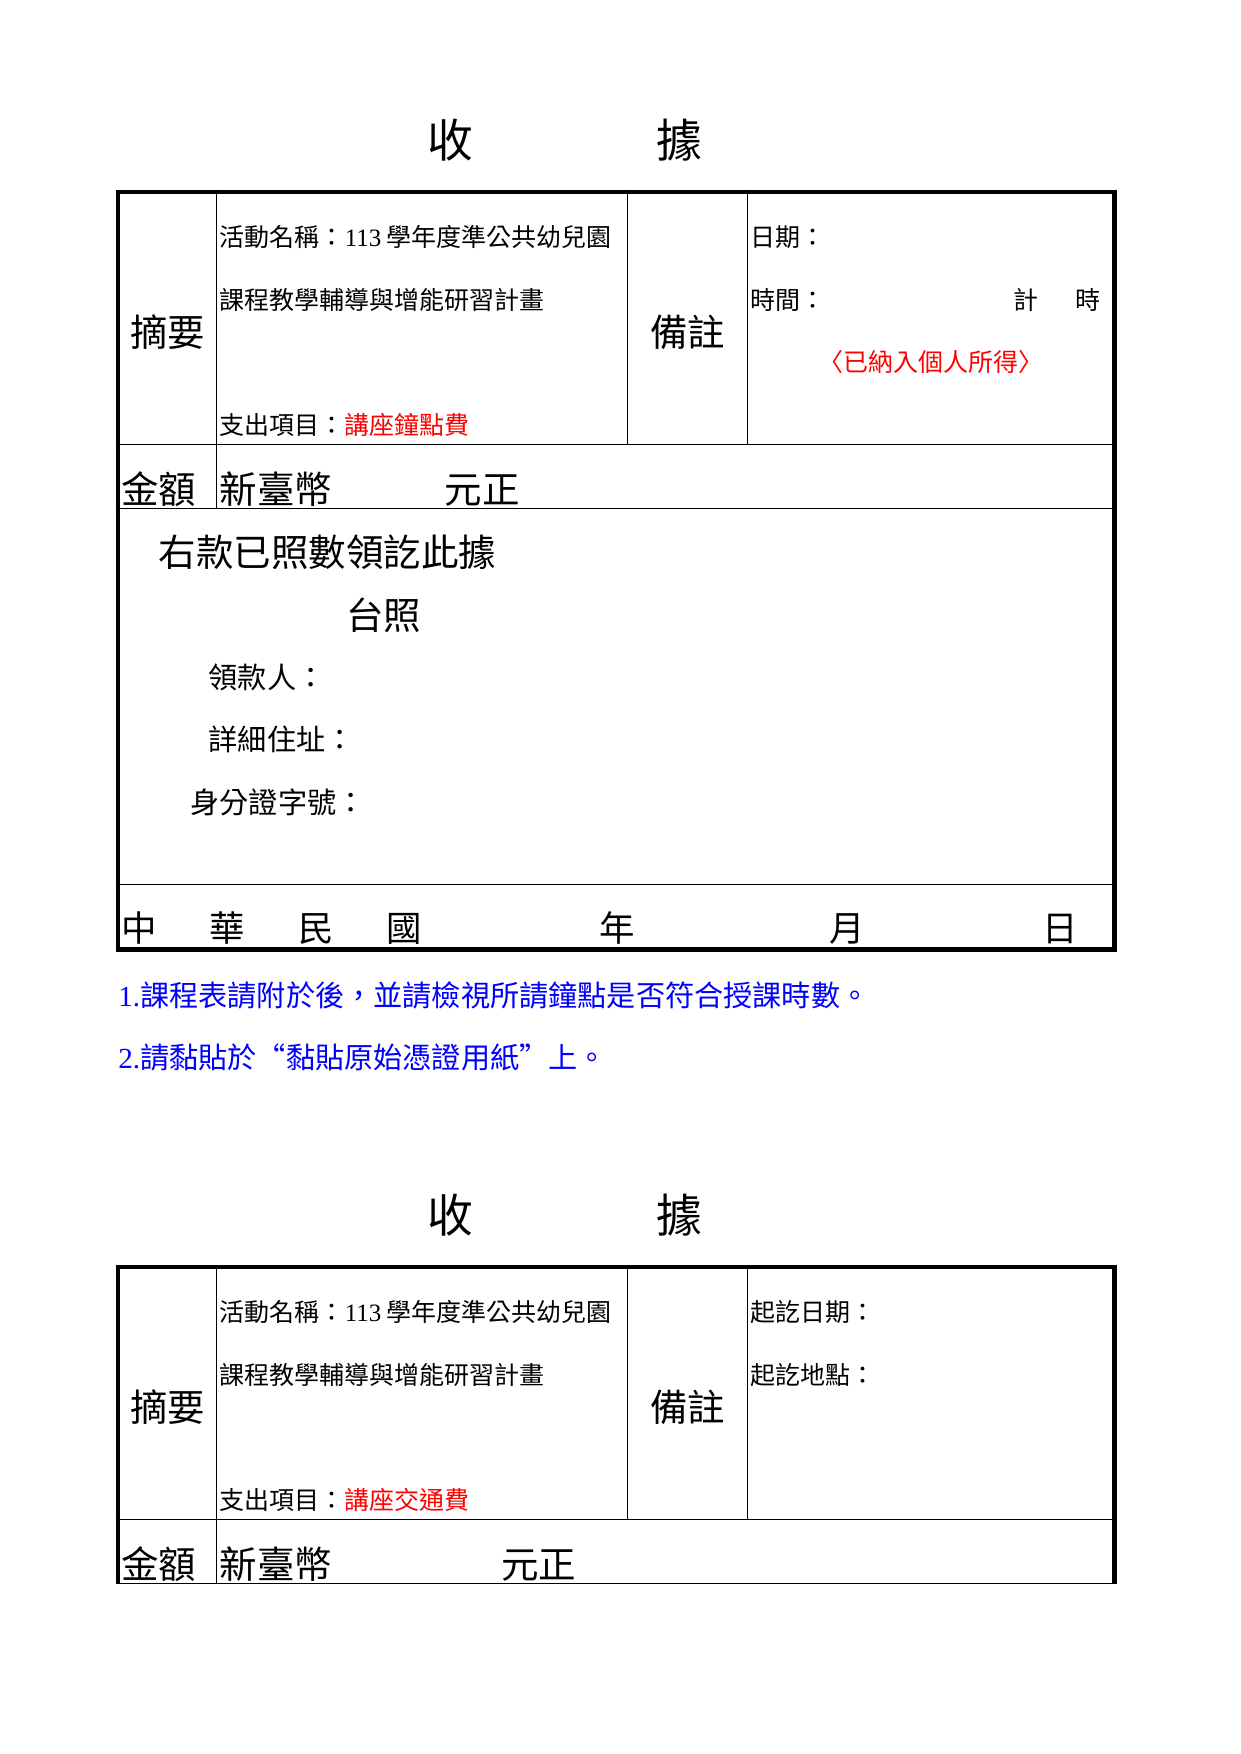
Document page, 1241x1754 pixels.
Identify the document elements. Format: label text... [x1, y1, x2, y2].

text 2.請黏貼於“黏貼原始憑證用紙”上。 [118, 1014, 1122, 1077]
text 1.課程表請附於後，並請檢視所請鐘點是否符合授課時數。 [118, 952, 1122, 1014]
table_cell 右款已照數領訖此據 台照 領款人： 詳細住址： 身分證字號： [120, 509, 1112, 884]
table_header 起訖日期： 起訖地點： [748, 1269, 1112, 1519]
table_cell 新臺幣 元正 [217, 1520, 1112, 1583]
table_cell 金額 [120, 1520, 216, 1583]
table_header 備註 [628, 1269, 747, 1519]
table_cell 新臺幣 元正 [217, 445, 1112, 508]
text 收 據 [118, 64, 1122, 189]
table_cell 中 華 民 國 年 月 日 [120, 885, 1112, 947]
table_header 活動名稱：113學年度準公共幼兒園課程教學輔導與增能研習計畫 支出項目：講座交通費 [217, 1269, 627, 1519]
table_header 備註 [628, 194, 747, 444]
table_header 摘要 [120, 1269, 216, 1519]
text 收 據 [118, 1139, 1122, 1264]
table_header 活動名稱：113學年度準公共幼兒園課程教學輔導與增能研習計畫 支出項目：講座鐘點費 [217, 194, 627, 444]
table_cell 金額 [120, 445, 216, 508]
table_header 摘要 [120, 194, 216, 444]
table_header 日期： 時間： 計 時 〈已納入個人所得〉 [748, 194, 1112, 444]
